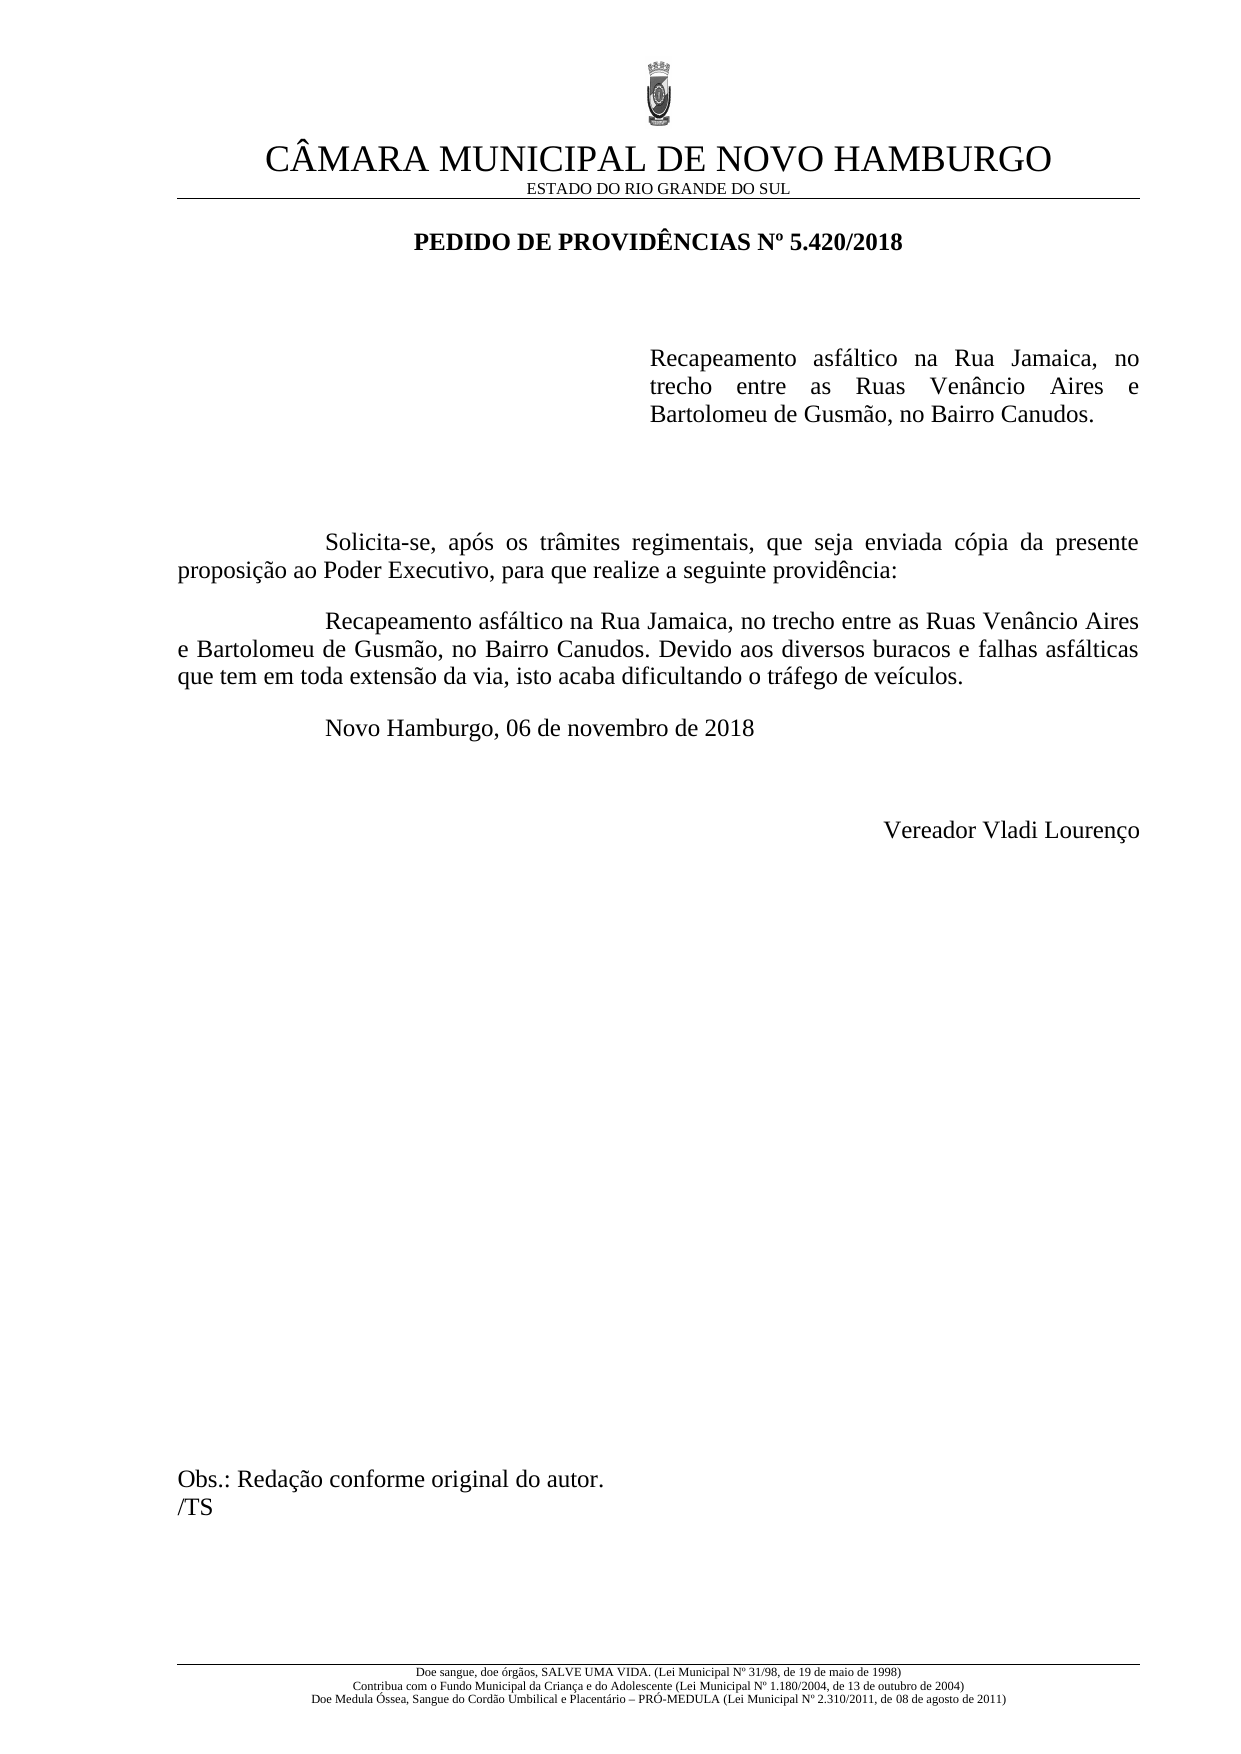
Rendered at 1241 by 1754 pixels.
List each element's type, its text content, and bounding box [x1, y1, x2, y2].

text Obs.: Redação conforme original do autor. [177, 1465, 1140, 1493]
text Recapeamento asfáltico na Rua Jamaica, no trecho entre as Ruas Venâncio Aires e Bartolomeu de Gusmão, no Bairro Canudos. Devido aos diversos buracos e falhas asfálticas que tem em toda extensão da via, isto acaba dificultando o tráfego de veículos. [177, 607, 1140, 690]
text Novo Hamburgo, 06 de novembro de 2018 [177, 714, 1140, 741]
text PEDIDO DE PROVIDÊNCIAS Nº 5.420/2018 [177, 228, 1140, 256]
text Recapeamento asfáltico na Rua Jamaica, no trecho entre as Ruas Venâncio Aires e Bartolomeu de Gusmão, no Bairro Canudos. [649, 344, 1140, 428]
text Vereador Vladi Lourenço [177, 816, 1140, 844]
text Solicita-se, após os trâmites regimentais, que seja enviada cópia da presente proposição ao Poder Executivo, para que realize a seguinte providência: [177, 528, 1140, 583]
text /TS [177, 1493, 1140, 1521]
